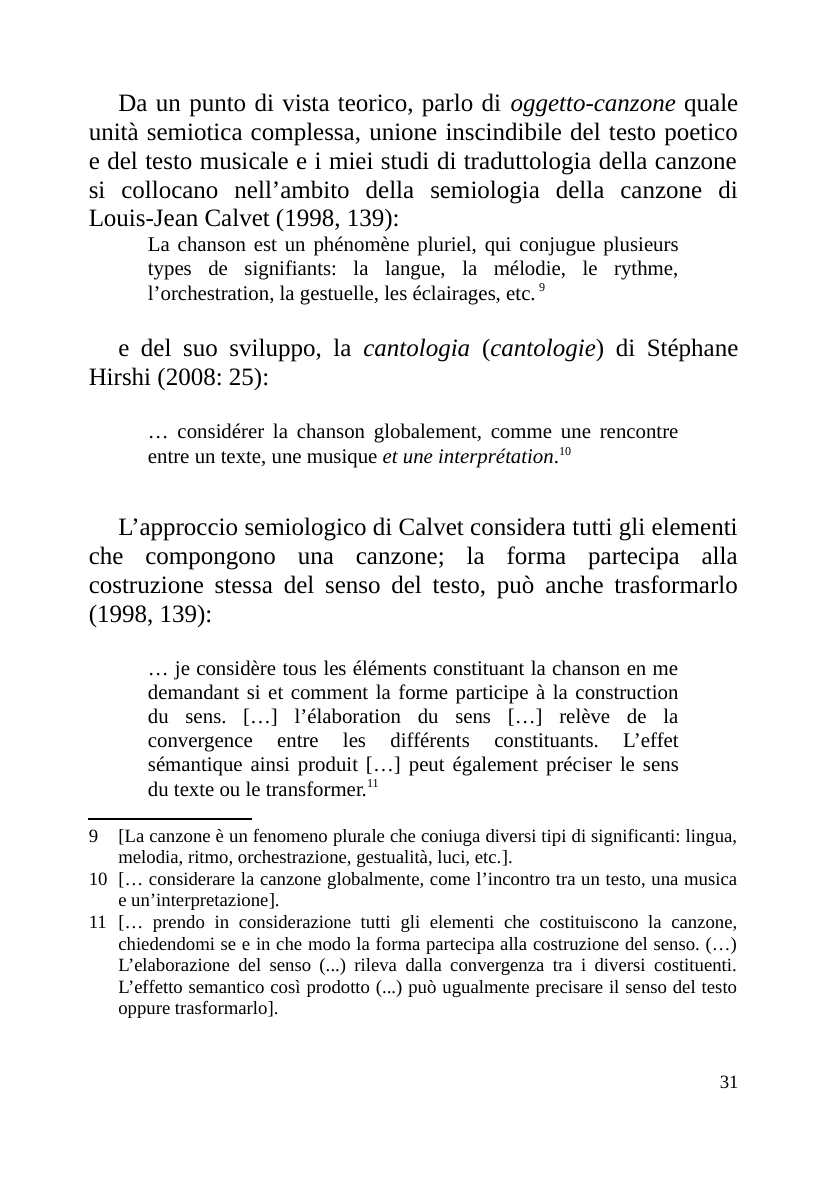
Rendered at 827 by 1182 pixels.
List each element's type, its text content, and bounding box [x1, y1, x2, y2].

text [… prendo in considerazione tutti gli elementi che costituiscono la canzone, chiedendomi se e in che modo la forma partecipa alla costruzione del senso. (…) L’elaborazione del senso (...) rileva dalla convergenza tra i diversi costituenti. L’effetto semantico così prodotto (...) può ugualmente precisare il senso del testo oppure trasformarlo]. [88, 911, 738, 1019]
text … considérer la chanson globalement, comme une rencontre entre un texte, une musique et une interprétation. [148, 419, 679, 468]
text La chanson est un phénomène pluriel, qui conjugue plusieurs types de signifiants: la langue, la mélodie, le rythme, l’orchestration, la gestuelle, les éclairages, etc. [148, 232, 679, 304]
text Da un punto di vista teorico, parlo di oggetto-canzone quale unità semiotica complessa, unione inscindibile del testo poetico e del testo musicale e i miei studi di traduttologia della canzone si collocano nell’ambito della semiologia della canzone di Louis-Jean Calvet (1998, 139): [88, 88, 738, 232]
text L’approccio semiologico di Calvet considera tutti gli elementi che compongono una canzone; la forma partecipa alla costruzione stessa del senso del testo, può anche trasformarlo (1998, 139): [88, 512, 738, 627]
text … je considère tous les éléments constituant la chanson en me demandant si et comment la forme participe à la construction du sens. […] l’élaboration du sens […] relève de la convergence entre les différents constituants. L’effet sémantique ainsi produit […] peut également préciser le sens du texte ou le transformer. [148, 656, 679, 801]
text e del suo sviluppo, la cantologia (cantologie) di Stéphane Hirshi (2008: 25): [88, 333, 738, 391]
text [La canzone è un fenomeno plurale che coniuga diversi tipi di significanti: lingua, melodia, ritmo, orchestrazione, gestualità, luci, etc.]. [88, 825, 738, 868]
text [… considerare la canzone globalmente, come l’incontro tra un testo, una musica e un’interpretazione]. [88, 868, 738, 911]
